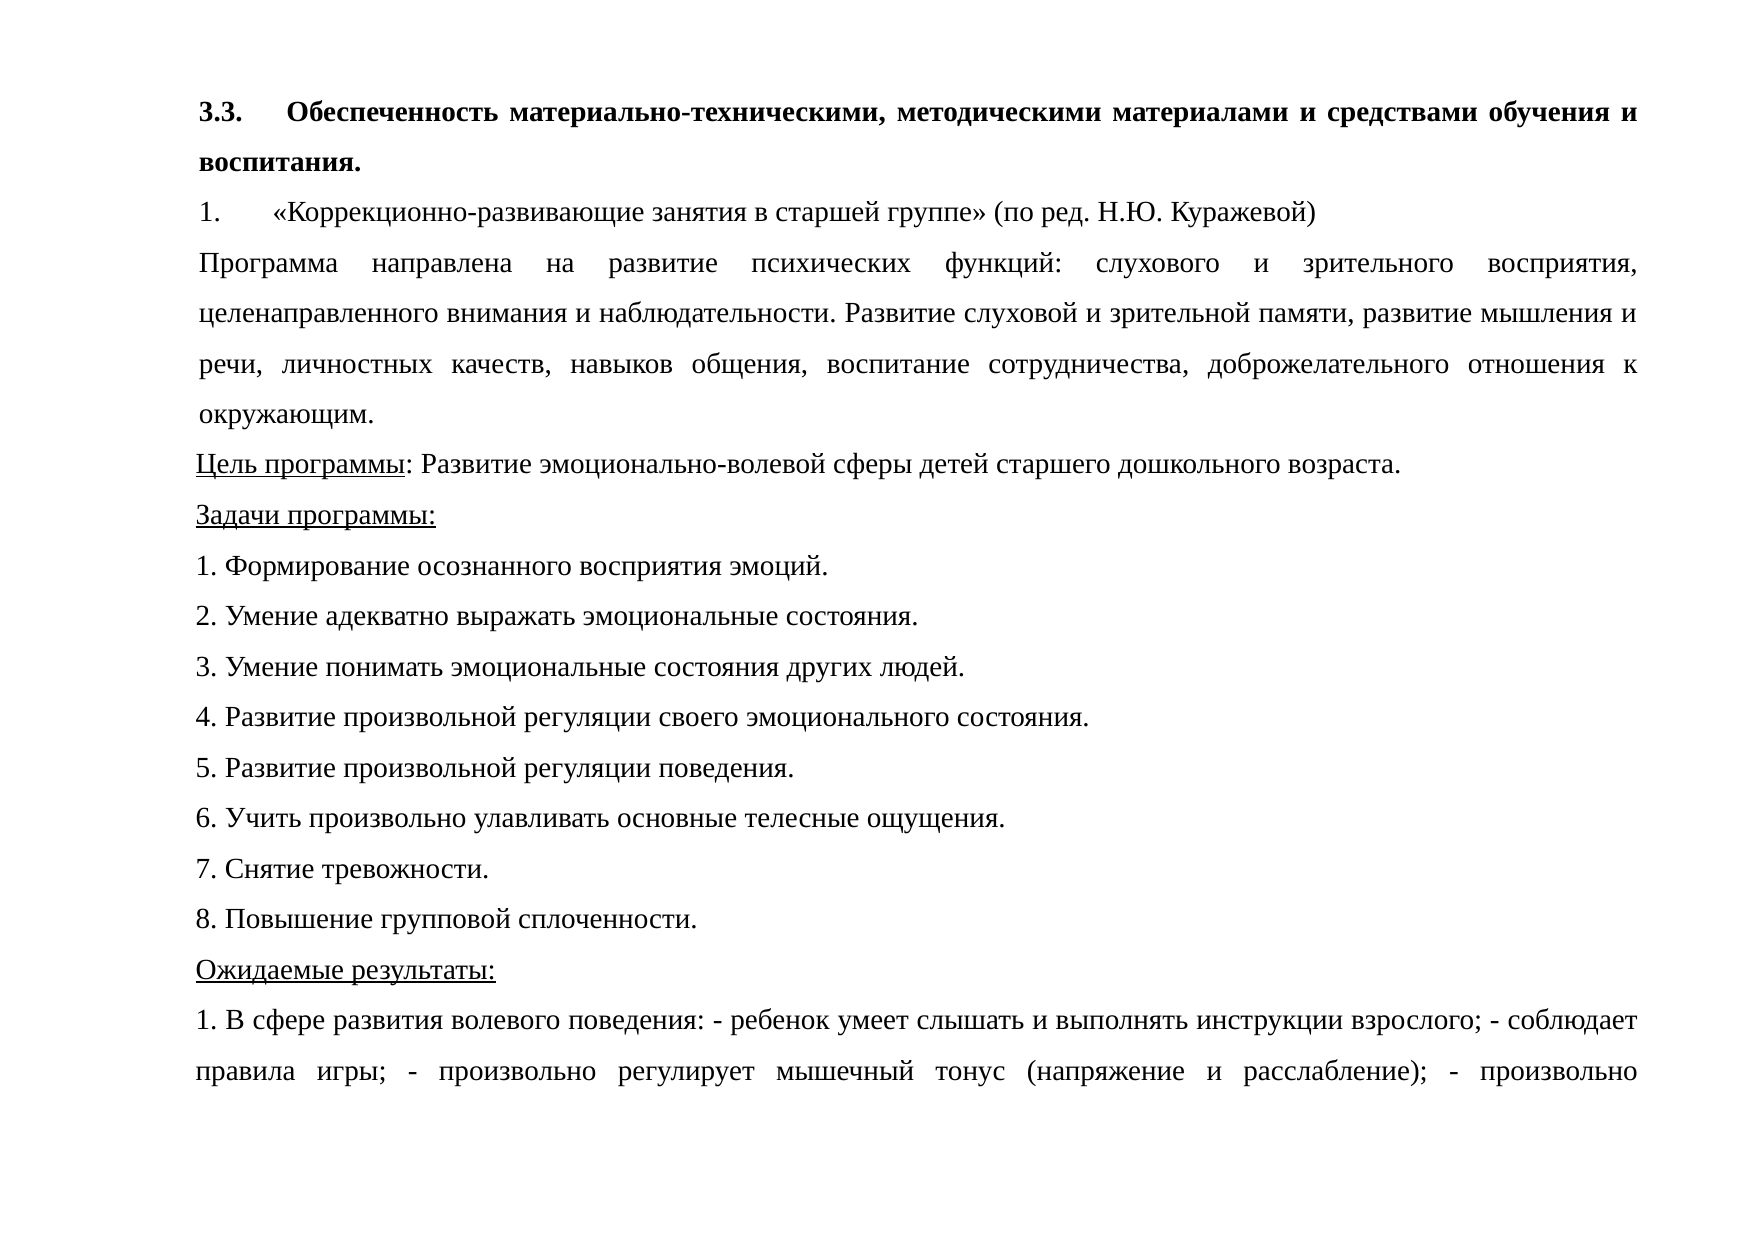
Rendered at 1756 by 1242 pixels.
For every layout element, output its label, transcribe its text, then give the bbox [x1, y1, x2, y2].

list 8. Повышение групповой сплоченности. [158, 901, 1639, 935]
list Ожидаемые результаты: [158, 952, 1639, 985]
list 1. В сфере развития волевого поведения: - ребенок умеет слышать и выполнять инструкции взрослого; - соблюдает правила игры; - произвольно регулирует мышечный тонус (напряжение и расслабление); - произвольно [158, 1002, 1639, 1086]
list 3. Умение понимать эмоциональные состояния других людей. [158, 649, 1639, 682]
list 1. Формирование осознанного восприятия эмоций. [158, 548, 1639, 581]
list «Коррекционно-развивающие занятия в старшей группе» (по ред. Н.Ю. Куражевой) [199, 194, 1639, 228]
list 2. Умение адекватно выражать эмоциональные состояния. [158, 598, 1639, 632]
list 7. Снятие тревожности. [158, 851, 1639, 884]
list 3.3. Обеспеченность материально-техническими, методическими материалами и средствами обучения и воспитания. [199, 94, 1639, 178]
list 6. Учить произвольно улавливать основные телесные ощущения. [158, 800, 1639, 834]
list Программа направлена на развитие психических функций: слухового и зрительного восприятия, целенаправленного внимания и наблюдательности. Развитие слуховой и зрительной памяти, развитие мышления и речи, личностных качеств, навыков общения, воспитание сотрудничества, доброжелательного отношения к окружающим. [199, 245, 1639, 429]
list 5. Развитие произвольной регуляции поведения. [158, 750, 1639, 783]
list Цель программы: Развитие эмоционально-волевой сферы детей старшего дошкольного возраста. [158, 447, 1639, 480]
list 4. Развитие произвольной регуляции своего эмоционального состояния. [158, 699, 1639, 733]
list Задачи программы: [158, 497, 1639, 531]
